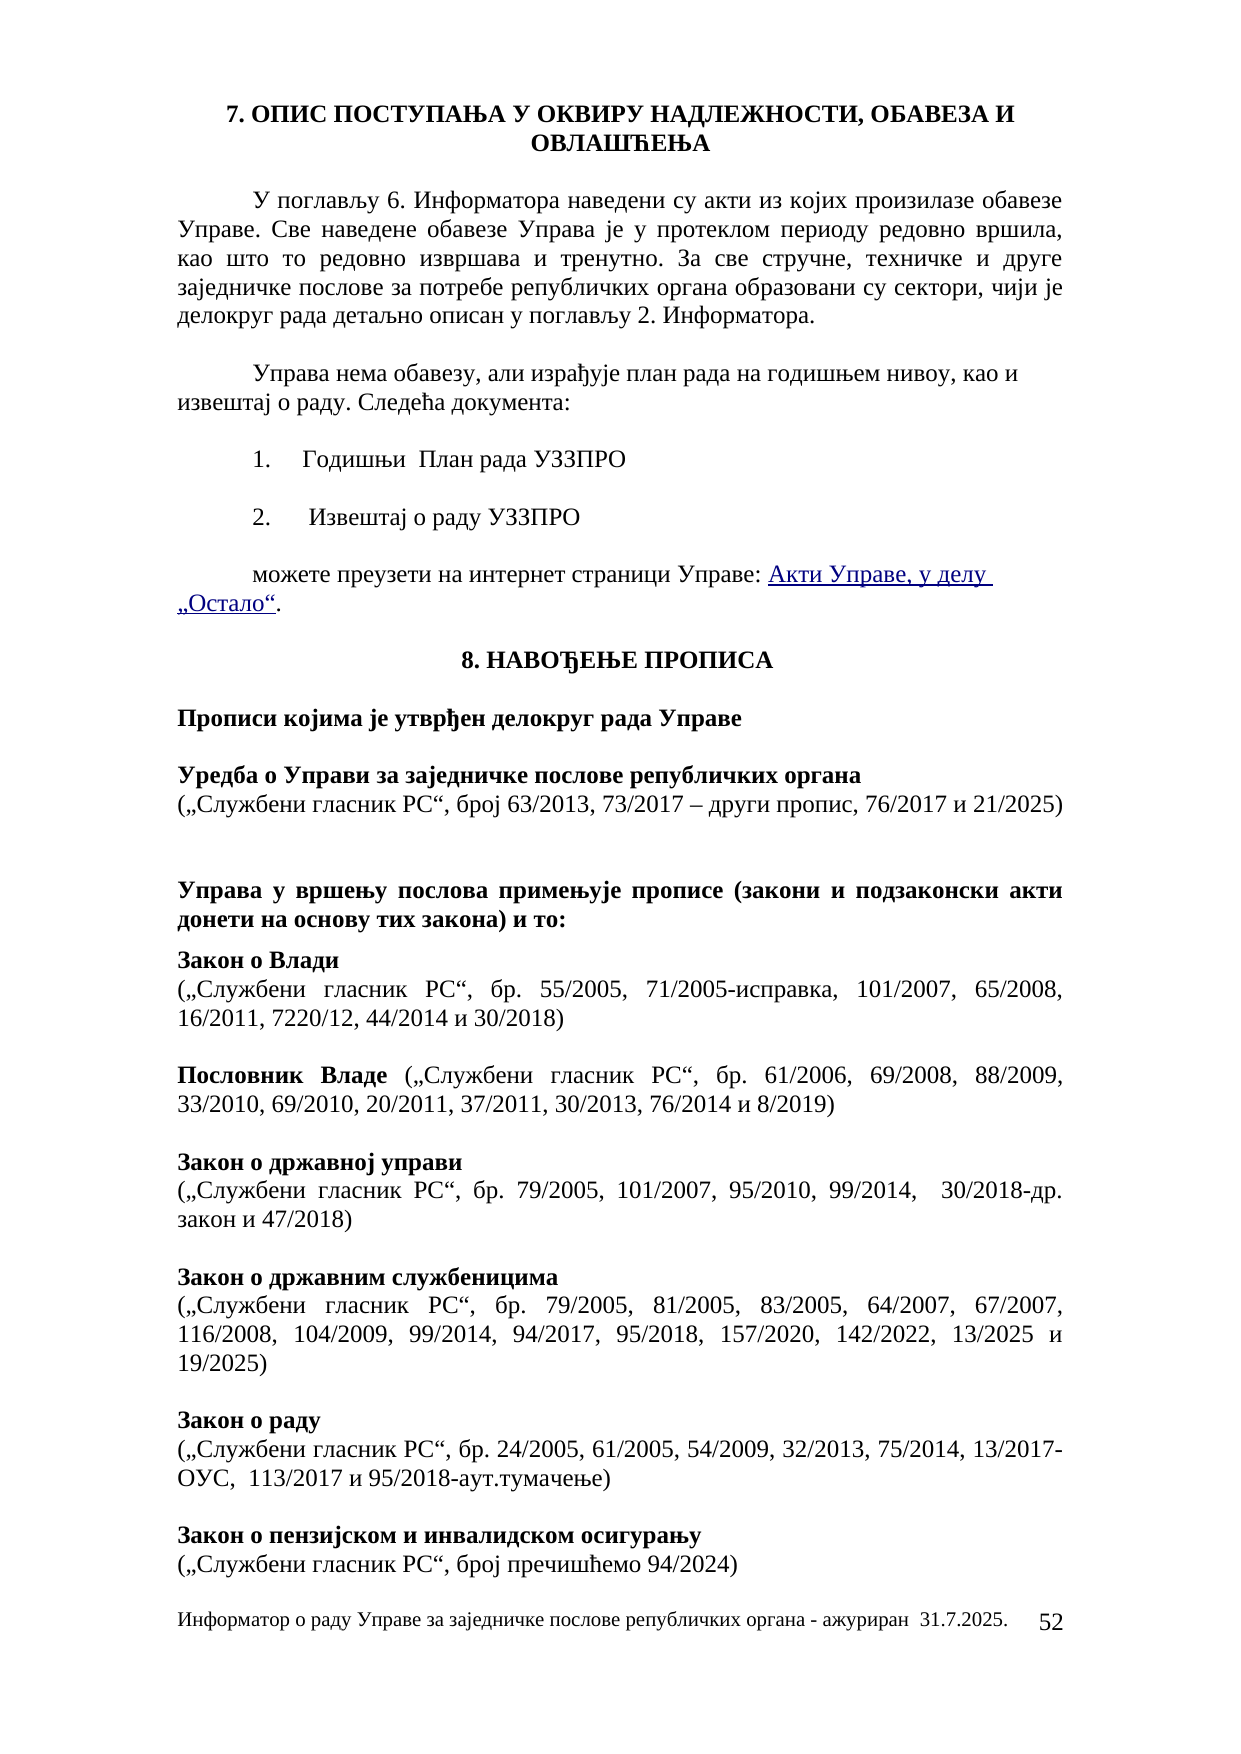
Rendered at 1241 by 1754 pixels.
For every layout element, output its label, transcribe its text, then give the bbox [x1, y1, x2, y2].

list Годишњи План рада УЗЗПРО [252, 444, 1063, 473]
text („Службени гласник РС“, број 63/2013, 73/2017 – други пропис, 76/2017 и 21/2025) [177, 789, 1063, 818]
subtitle 8. НАВОЂЕЊЕ ПРОПИСА [177, 646, 1063, 674]
text можете преузети на интернет страници Управе: Акти Управе, у делу „Остало“. [177, 559, 1063, 617]
text („Службени гласник РС“, бр. 79/2005, 101/2007, 95/2010, 99/2014, 30/2018-др. закон и 47/2018) [177, 1176, 1063, 1233]
text 2. Извештај о раду УЗЗПРО [177, 502, 1063, 531]
text („Службени гласник РС“, број пречишћемо 94/2024) [177, 1549, 1063, 1578]
subtitle 7. ОПИС ПОСТУПАЊА У ОКВИРУ НАДЛЕЖНОСТИ, ОБАВЕЗА И ОВЛАШЋЕЊА [177, 99, 1063, 157]
text („Службени гласник РС“, бр. 24/2005, 61/2005, 54/2009, 32/2013, 75/2014, 13/2017-ОУС, 113/2017 и 95/2018-аут.тумачење) [177, 1434, 1063, 1492]
text Управа нема обавезу, али израђује план рада на годишњем нивоу, као и извештај о раду. Следећа документа: [177, 358, 1063, 416]
text Закон о државној управи [177, 1147, 1063, 1176]
text Управа у вршењу послова примењује прописе (закони и подзаконски акти донети на основу тих закона) и то: [177, 876, 1063, 933]
text Закон о раду [177, 1406, 1063, 1434]
text Закон о државним службеницима [177, 1262, 1063, 1291]
text Закон о Влади [177, 946, 1063, 974]
text Уредба о Управи за заједничке послове републичких органа [177, 761, 1063, 789]
text Прописи којима је утврђен делокруг рада Управе [177, 703, 1063, 732]
text Закон о пензијском и инвалидском осигурању [177, 1521, 1063, 1549]
text Пословник Владе („Службени гласник РС“, бр. 61/2006, 69/2008, 88/2009, 33/2010, 69/2010, 20/2011, 37/2011, 30/2013, 76/2014 и 8/2019) [177, 1061, 1063, 1118]
text („Службени гласник РС“, бр. 55/2005, 71/2005-исправка, 101/2007, 65/2008, 16/2011, 7220/12, 44/2014 и 30/2018) [177, 974, 1063, 1032]
text („Службени гласник РС“, бр. 79/2005, 81/2005, 83/2005, 64/2007, 67/2007, 116/2008, 104/2009, 99/2014, 94/2017, 95/2018, 157/2020, 142/2022, 13/2025 и 19/2025) [177, 1291, 1063, 1377]
text У поглављу 6. Информатора наведени су акти из којих произилазе обавезе Управе. Све наведене обавезе Управа је у протеклом периоду редовно вршила, као што то редовно извршава и тренутно. За све стручне, техничке и друге заједничке послове за потребе републичких органа образовани су сектори, чији је делокруг рада детаљно описан у поглављу 2. Информатора. [177, 186, 1063, 329]
